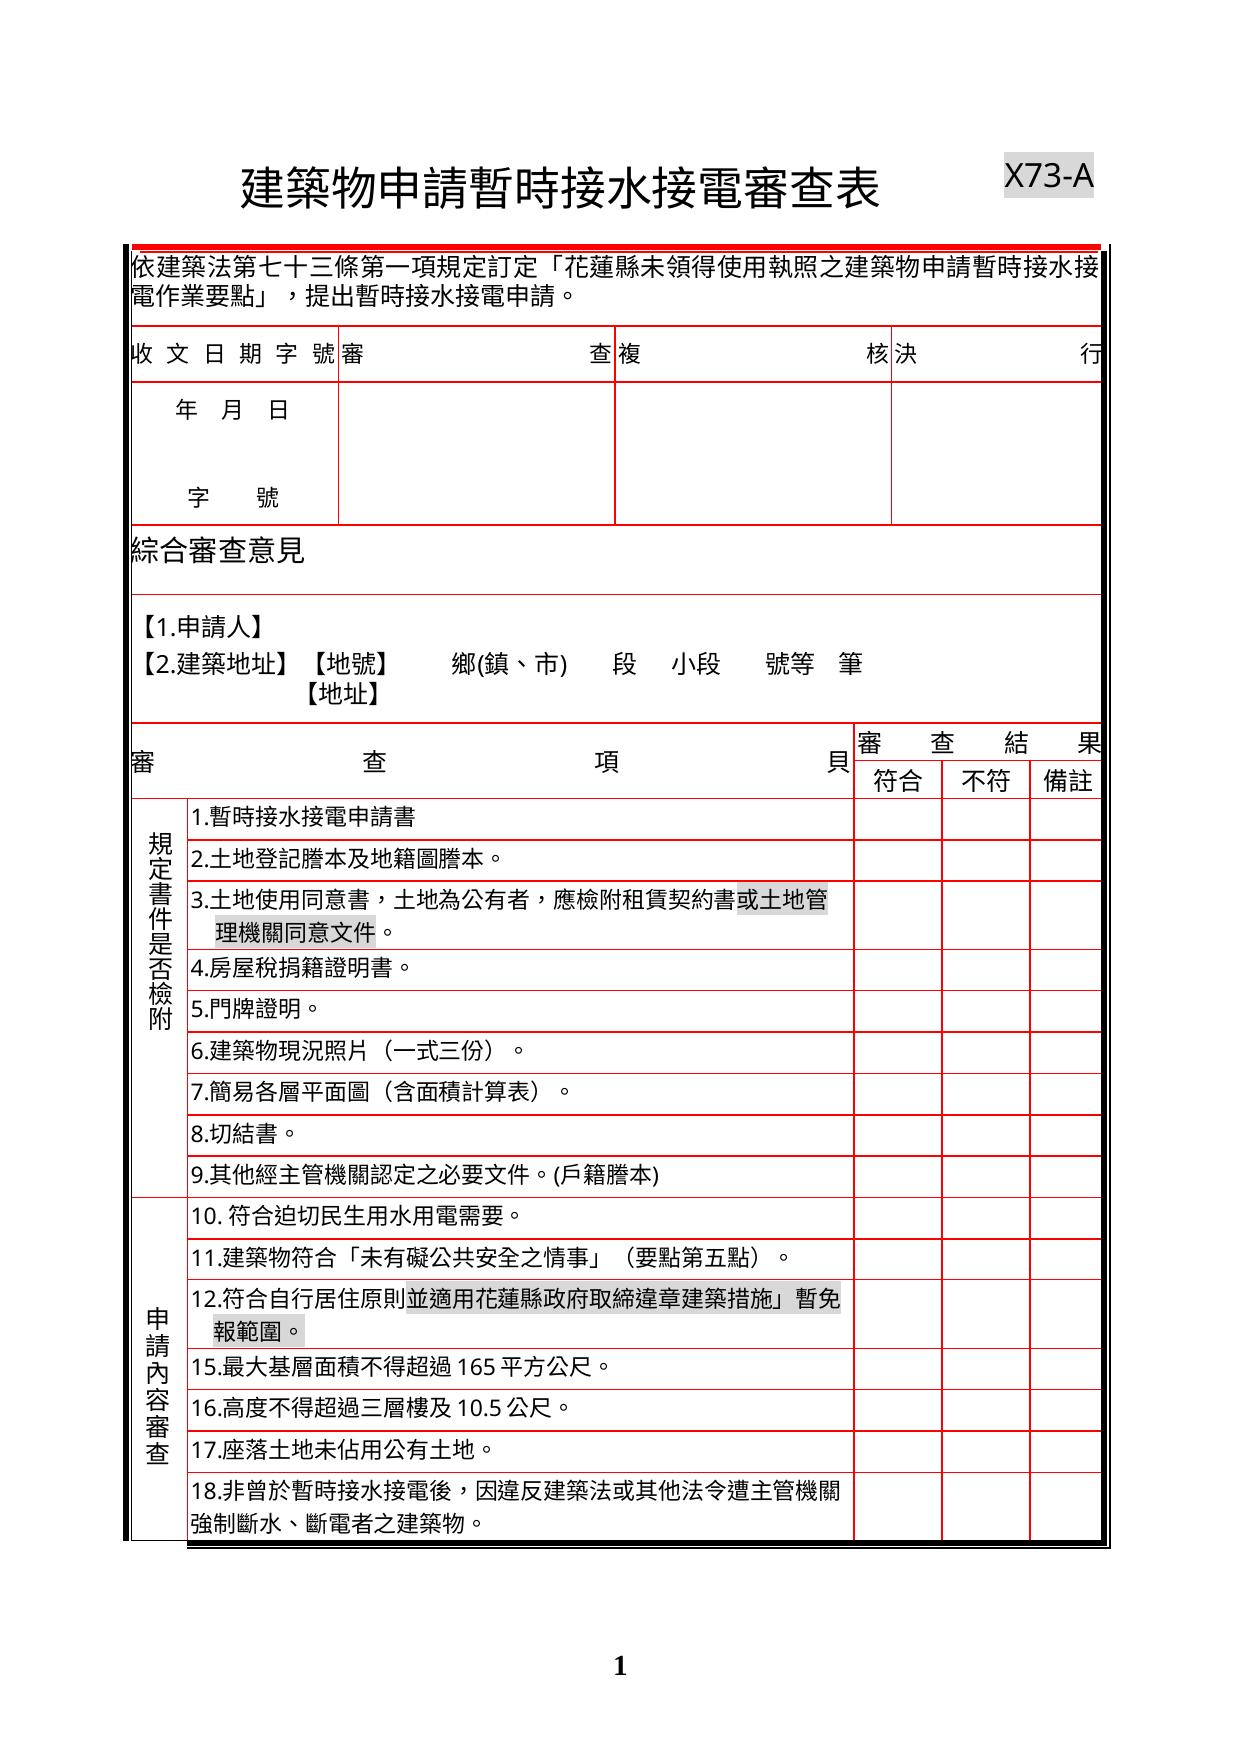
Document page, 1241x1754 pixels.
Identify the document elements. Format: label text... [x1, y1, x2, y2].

table_header X73-A [992, 152, 1106, 243]
table_cell [1031, 1473, 1101, 1539]
table_cell 審查結果 [855, 724, 1101, 760]
table_cell 18.非曾於暫時接水接電後，因違反建築法或其他法令遭主管機關強制斷水、斷電者之建築物。 [188, 1473, 853, 1539]
table_cell [943, 841, 1029, 880]
table_cell [855, 841, 941, 880]
table_cell 備註 [1031, 761, 1101, 798]
table_cell [943, 1116, 1029, 1155]
table_cell [855, 1240, 941, 1279]
table_cell [943, 950, 1029, 990]
table_cell [1031, 991, 1101, 1031]
table_cell [1031, 1198, 1101, 1238]
table_cell [616, 383, 891, 524]
table_cell [855, 1280, 941, 1347]
table_cell 複核 [616, 327, 891, 381]
table_cell [943, 1390, 1029, 1430]
table_cell [1031, 1390, 1101, 1430]
table_cell [943, 1033, 1029, 1072]
table_cell 7.簡易各層平面圖（含面積計算表）。 [188, 1074, 853, 1114]
table_cell 年 月 日 字 號 [132, 383, 338, 524]
table_cell 12.符合自行居住原則並適用花蓮縣政府取締違章建築措施」暫免報範圍。 [188, 1280, 853, 1347]
table_cell 規 定 書 件 是 否 檢 附 [132, 799, 187, 1197]
table_cell [1031, 882, 1101, 948]
table_cell 收文日期字號 [132, 327, 338, 381]
table_cell [855, 1116, 941, 1155]
table_cell [1031, 1074, 1101, 1114]
table_cell [943, 1432, 1029, 1471]
table_cell 16.高度不得超過三層樓及10.5公尺。 [188, 1390, 853, 1430]
table_cell 3.土地使用同意書，土地為公有者，應檢附租賃契約書或土地管理機關同意文件。 [188, 882, 853, 948]
table_cell [855, 799, 941, 839]
table_cell 10. 符合迫切民生用水用電需要。 [188, 1198, 853, 1238]
table_cell 4.房屋稅捐籍證明書。 [188, 950, 853, 990]
table_cell 審查項貝 [132, 724, 853, 798]
table_cell [1031, 1432, 1101, 1471]
table_cell [855, 991, 941, 1031]
table_cell [943, 1198, 1029, 1238]
table_cell 1.暫時接水接電申請書 [188, 799, 853, 839]
table_cell [943, 1280, 1029, 1347]
table_cell [855, 1074, 941, 1114]
table_cell 11.建築物符合「未有礙公共安全之情事」（要點第五點）。 [188, 1240, 853, 1279]
table_cell [1031, 1240, 1101, 1279]
table_cell 符合 [855, 761, 941, 798]
table_header 建築物申請暫時接水接電審查表 [128, 152, 992, 243]
table_cell [339, 383, 614, 524]
table_cell [943, 1240, 1029, 1279]
table_cell [943, 1157, 1029, 1197]
table_cell 審查 [339, 327, 614, 381]
table_cell [943, 799, 1029, 839]
table_cell 決 行 [892, 327, 1101, 381]
table_cell 不符 [943, 761, 1029, 798]
table_cell 15.最大基層面積不得超過165平方公尺。 [188, 1349, 853, 1389]
table_cell 申 請 內 容 審 查 [132, 1198, 187, 1539]
table_cell [855, 1390, 941, 1430]
table_cell 【1.申請人】 【2.建築地址】【地號】 鄉(鎮、市) 段 小段 號等 筆 【地址】 [132, 595, 1101, 722]
table_cell 8.切結書。 [188, 1116, 853, 1155]
table_cell [1031, 1280, 1101, 1347]
table_cell 6.建築物現況照片（一式三份）。 [188, 1033, 853, 1072]
table_cell [1031, 1033, 1101, 1072]
table_cell [855, 1349, 941, 1389]
table_cell [855, 1473, 941, 1539]
table_cell [943, 1473, 1029, 1539]
table_cell 5.門牌證明。 [188, 991, 853, 1031]
table_cell [855, 1432, 941, 1471]
table_cell [1031, 841, 1101, 880]
table_cell [1031, 1157, 1101, 1197]
table_cell [855, 882, 941, 948]
table_cell [1031, 950, 1101, 990]
table_cell [943, 1074, 1029, 1114]
table_cell [943, 882, 1029, 948]
table_cell [943, 1349, 1029, 1389]
table_cell [1031, 1116, 1101, 1155]
table_cell [1031, 1349, 1101, 1389]
table_cell 依建築法第七十三條第一項規定訂定「花蓮縣未領得使用執照之建築物申請暫時接水接電作業要點」，提出暫時接水接電申請。 [129, 244, 1106, 325]
table_cell [943, 991, 1029, 1031]
table_cell 17.座落土地未佔用公有土地。 [188, 1432, 853, 1471]
table_cell [892, 383, 1101, 524]
table_cell [855, 950, 941, 990]
table_cell 綜合審查意見 [132, 526, 1101, 594]
table_cell 9.其他經主管機關認定之必要文件。(戶籍謄本) [188, 1157, 853, 1197]
table_cell [855, 1198, 941, 1238]
table_cell [1031, 799, 1101, 839]
table_cell [855, 1033, 941, 1072]
table_cell 2.土地登記謄本及地籍圖謄本。 [188, 841, 853, 880]
table_cell [855, 1157, 941, 1197]
